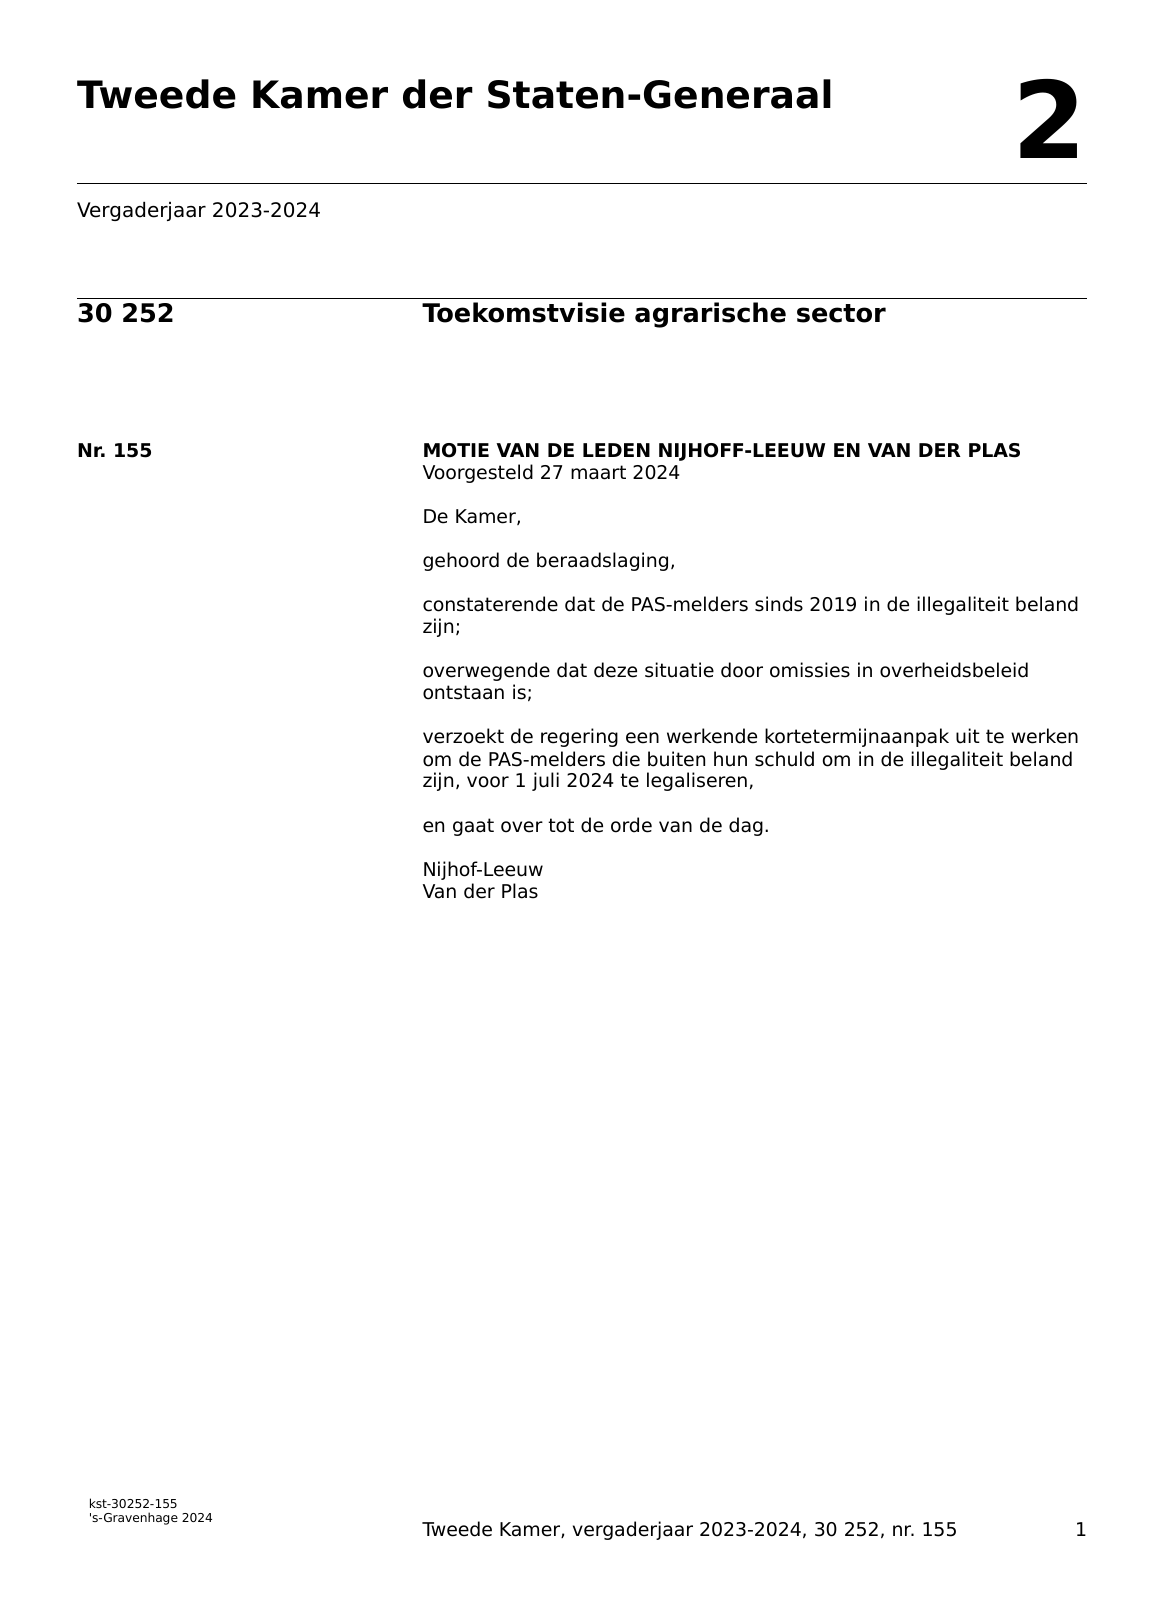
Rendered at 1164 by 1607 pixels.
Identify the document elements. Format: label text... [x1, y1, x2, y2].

text constaterende dat de PAS-melders sinds 2019 in de illegaliteit beland zijn; [422, 594, 1087, 638]
text overwegende dat deze situatie door omissies in overheidsbeleid ontstaan is; [422, 660, 1087, 704]
text en gaat over tot de orde van de dag. [422, 814, 1087, 837]
subtitle 30 252 Toekomstvisie agrarische sector [77, 299, 1087, 329]
text 's-Gravenhage 2024 [88, 1511, 323, 1525]
table_header 2 [886, 59, 1087, 183]
text kst-30252-155 [88, 1497, 323, 1511]
table_header Tweede Kamer der Staten-Generaal [77, 59, 886, 183]
subtitle Nr. 155 MOTIE VAN DE LEDEN NIJHOFF-LEEUW EN VAN DER PLAS [77, 440, 1087, 462]
table_cell Vergaderjaar 2023-2024 [77, 184, 1087, 298]
text verzoekt de regering een werkende kortetermijnaanpak uit te werken om de PAS-melders die buiten hun schuld om in de illegaliteit beland zijn, voor 1 juli 2024 te legaliseren, [422, 726, 1087, 792]
text gehoord de beraadslaging, [422, 550, 1087, 572]
text Nijhof-Leeuw [422, 859, 1087, 881]
text Van der Plas [422, 881, 1087, 903]
text De Kamer, [422, 506, 1087, 528]
text Voorgesteld 27 maart 2024 [422, 462, 1087, 484]
